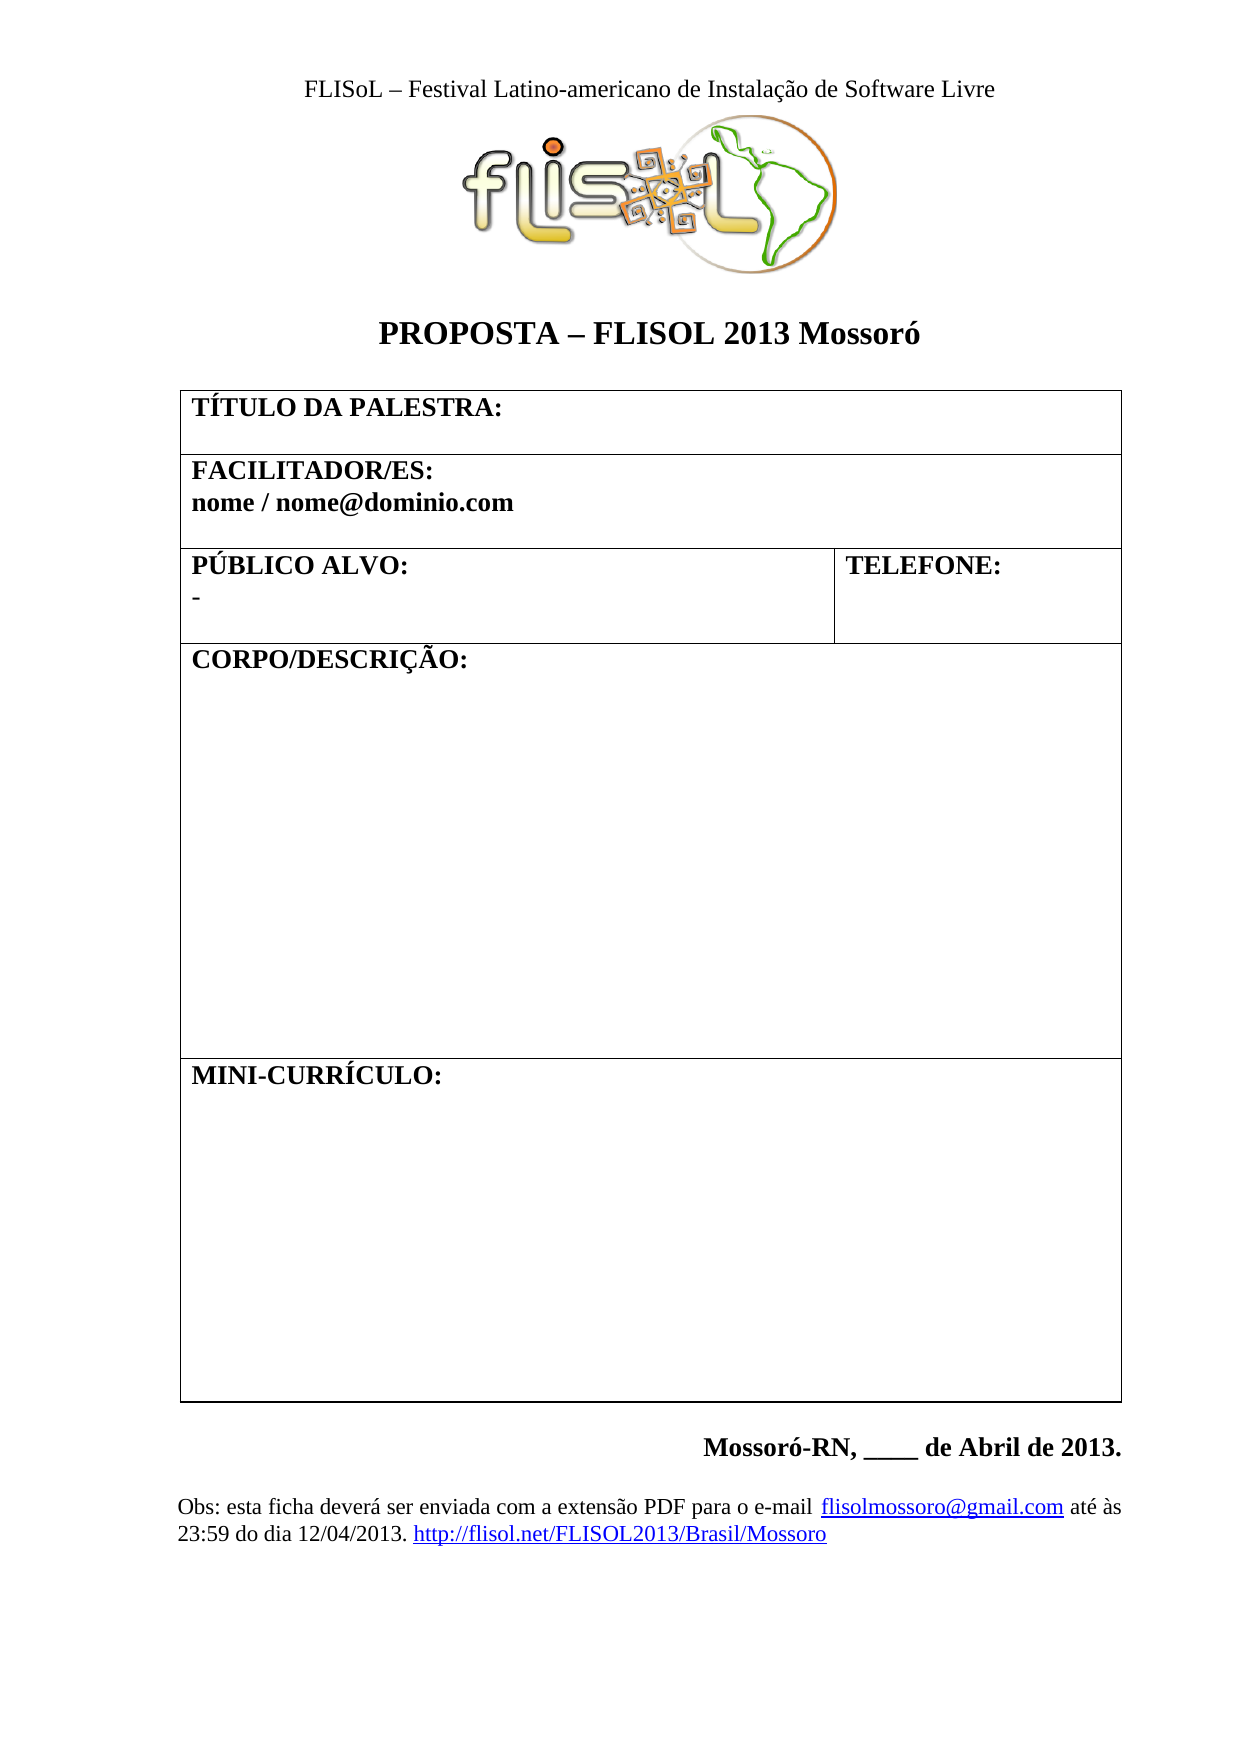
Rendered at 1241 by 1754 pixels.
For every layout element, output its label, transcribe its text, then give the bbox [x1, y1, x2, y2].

picture [462, 115, 837, 274]
text Mossoró-RN, ____ de Abril de 2013. [177, 1431, 1122, 1462]
text PROPOSTA – FLISOL 2013 Mossoró [177, 313, 1122, 352]
table_cell FACILITADOR/ES: nome / nome@dominio.com [181, 455, 1121, 548]
table_cell CORPO/DESCRIÇÃO: [181, 644, 1121, 1058]
table_cell TELEFONE: [835, 549, 1121, 642]
table_header TÍTULO DA PALESTRA: [181, 391, 1121, 453]
table_cell PÚBLICO ALVO: - [181, 549, 834, 642]
text Obs: esta ficha deverá ser enviada com a extensão PDF para o e-mail flisolmossoro@gmail.com até às 23:59 do dia 12/04/2013. http://flisol.net/FLISOL2013/Brasil/Mossoro [177, 1493, 1122, 1546]
table_cell MINI-CURRÍCULO: [181, 1059, 1121, 1401]
